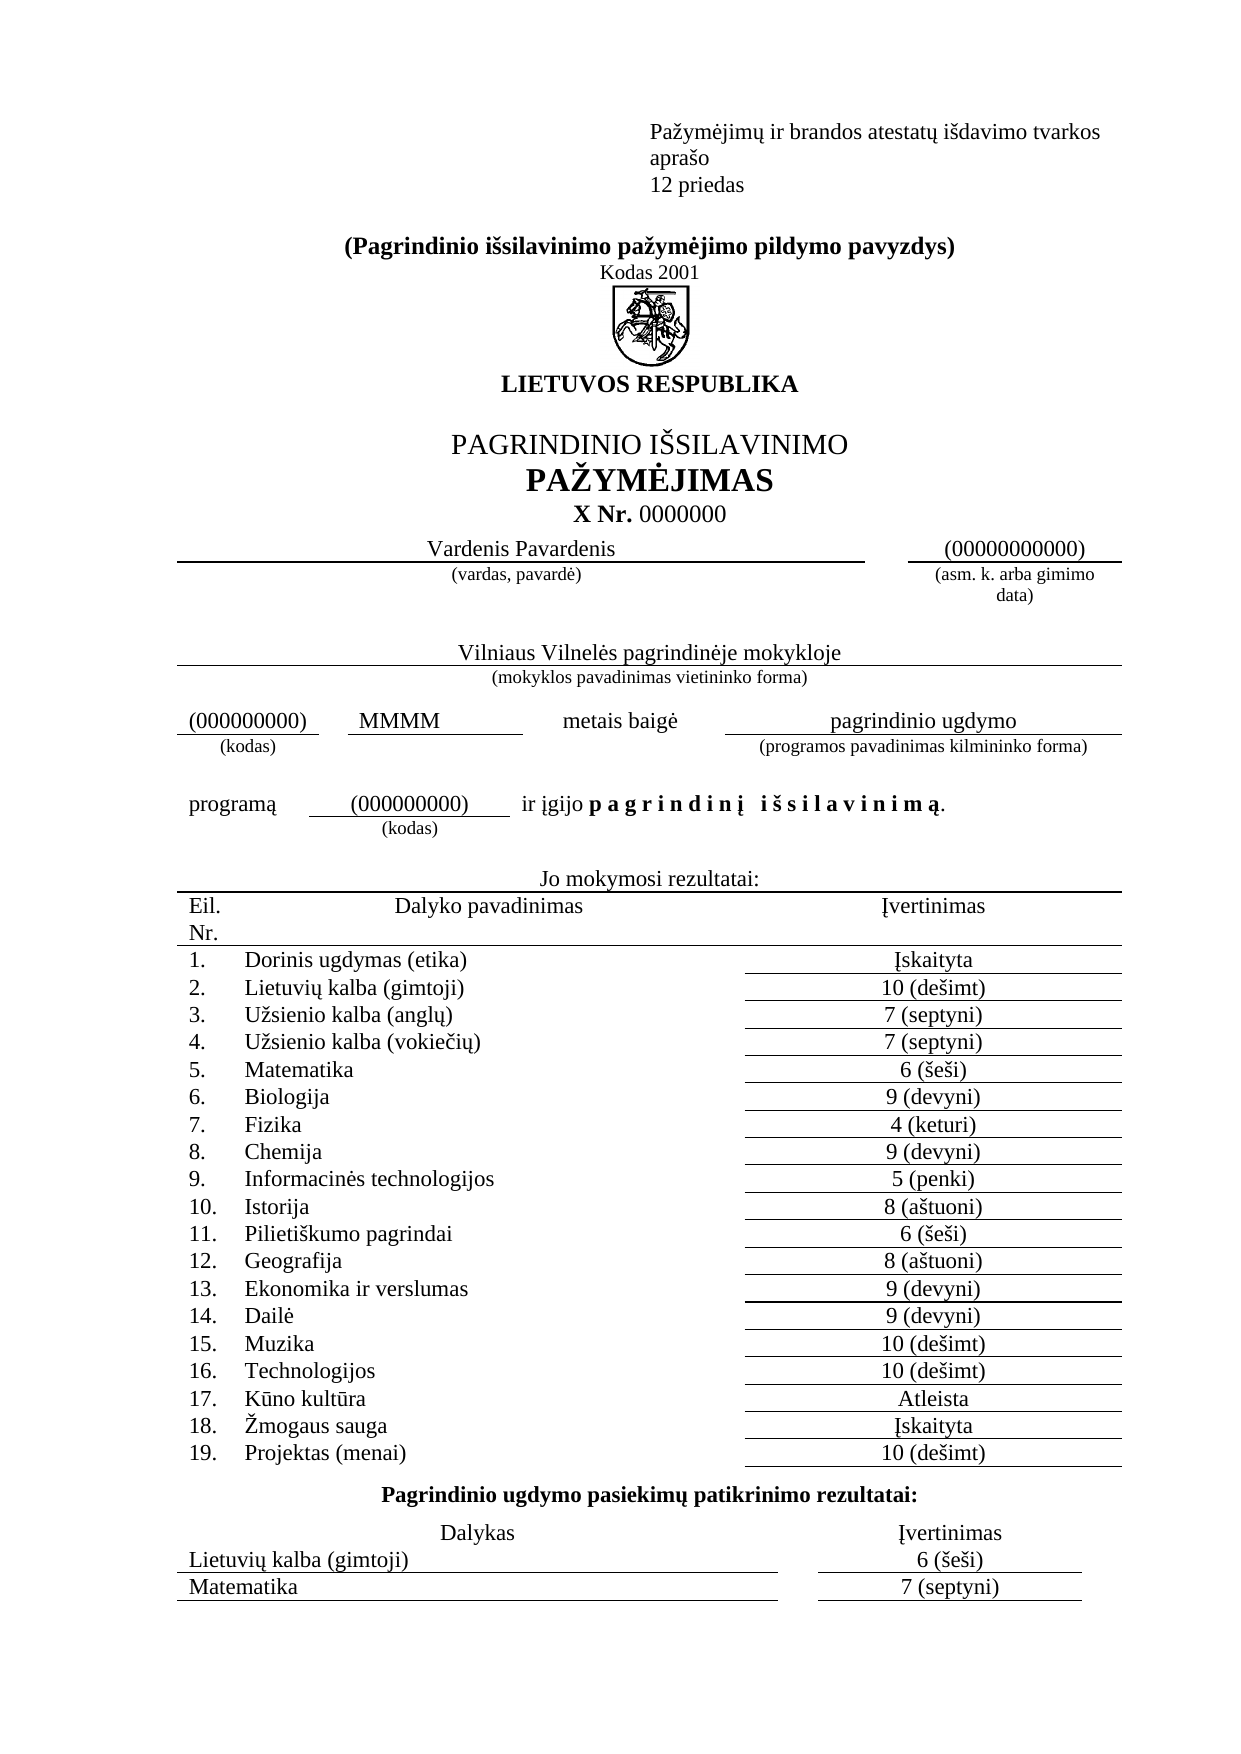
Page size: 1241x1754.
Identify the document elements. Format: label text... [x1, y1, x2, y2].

table_cell [778, 1546, 818, 1572]
table_cell Dailė [233, 1301, 744, 1329]
table_cell 11. [177, 1219, 233, 1247]
table_cell 19. [177, 1438, 233, 1466]
table_cell 18. [177, 1411, 233, 1438]
table_cell Informacinės technologijos [233, 1164, 744, 1192]
table_cell (programos pavadinimas kilmininko forma) [725, 735, 1122, 761]
table_cell 10. [177, 1192, 233, 1219]
table_cell Muzika [233, 1329, 744, 1356]
table_cell 12. [177, 1247, 233, 1274]
table_cell 10 (dešimt) [745, 974, 1122, 1000]
table_cell 5. [177, 1055, 233, 1082]
table_cell [510, 816, 1122, 843]
table_cell 16. [177, 1356, 233, 1383]
table_header Dalykas [177, 1520, 778, 1546]
table_cell Geografija [233, 1247, 744, 1274]
table_cell [1082, 1546, 1122, 1572]
table_cell Fizika [233, 1110, 744, 1137]
table_header Eil. Nr. [177, 893, 233, 945]
text LIETUVOS RESPUBLIKA [177, 369, 1122, 398]
table_cell Žmogaus sauga [233, 1411, 744, 1438]
table_cell 4 (keturi) [745, 1111, 1122, 1137]
table_cell 6 (šeši) [745, 1220, 1122, 1247]
table_cell [1082, 1572, 1122, 1599]
table_header programą [177, 790, 309, 816]
text Kodas 2001 [177, 259, 1122, 284]
table_cell Biologija [233, 1082, 744, 1109]
table_cell Atleista [745, 1385, 1122, 1411]
table_cell 9 (devyni) [745, 1275, 1122, 1301]
table_header Vilniaus Vilnelės pagrindinėje mokykloje [177, 639, 1122, 665]
table_cell 10 (dešimt) [745, 1357, 1122, 1383]
table_cell (kodas) [309, 817, 510, 843]
table_cell 7. [177, 1110, 233, 1137]
table_cell [696, 734, 725, 761]
table_cell Pilietiškumo pagrindai [233, 1219, 744, 1247]
text (mokyklos pavadinimas vietininko forma) [177, 666, 1122, 688]
text 12 priedas [649, 171, 1122, 197]
text (Pagrindinio išsilavinimo pažymėjimo pildymo pavyzdys) [177, 231, 1122, 259]
table_cell 8. [177, 1137, 233, 1164]
table_cell 14. [177, 1301, 233, 1329]
table_cell Kūno kultūra [233, 1384, 744, 1411]
table_cell (kodas) [177, 735, 318, 761]
table_cell Matematika [233, 1055, 744, 1082]
table_cell (vardas, pavardė) [177, 563, 865, 606]
table_header (000000000) [309, 790, 510, 816]
table_cell 9. [177, 1164, 233, 1192]
table_cell 10 (dešimt) [745, 1330, 1122, 1356]
table_header Dalyko pavadinimas [233, 893, 744, 945]
table_cell (asm. k. arba gimimo data) [908, 563, 1122, 606]
table_header (00000000000) [908, 535, 1122, 561]
table_header [319, 707, 347, 733]
table_cell 5 (penki) [745, 1165, 1122, 1192]
table_cell 6 (šeši) [745, 1056, 1122, 1082]
text aprašo [649, 144, 1122, 171]
table_cell Dorinis ugdymas (etika) [233, 946, 744, 973]
table_cell Įskaityta [745, 1412, 1122, 1438]
table_cell Chemija [233, 1137, 744, 1164]
table_cell [523, 734, 551, 761]
table_cell [177, 816, 309, 843]
table_cell Matematika [177, 1573, 778, 1599]
table_header (000000000) [177, 707, 318, 733]
table_header MMMM [348, 707, 522, 733]
table_cell Technologijos [233, 1356, 744, 1383]
text PAŽYMĖJIMAS [177, 461, 1122, 499]
table_cell [319, 734, 347, 761]
text X Nr. 0000000 [177, 499, 1122, 528]
table_cell Lietuvių kalba (gimtoji) [177, 1546, 778, 1572]
table_header Įvertinimas [818, 1520, 1082, 1546]
table_header Įvertinimas [745, 893, 1122, 945]
text Pagrindinio ugdymo pasiekimų patikrinimo rezultatai: [177, 1481, 1122, 1507]
table_cell 8 (aštuoni) [745, 1193, 1122, 1219]
table_cell Ekonomika ir verslumas [233, 1274, 744, 1301]
table_header pagrindinio ugdymo [725, 707, 1122, 733]
table_header [523, 707, 551, 733]
table_cell Istorija [233, 1192, 744, 1219]
table_cell 9 (devyni) [745, 1303, 1122, 1329]
table_cell Projektas (menai) [233, 1438, 744, 1466]
table_header metais baigė [551, 707, 696, 733]
table_header [1082, 1520, 1122, 1546]
table_cell Užsienio kalba (anglų) [233, 1000, 744, 1027]
table_cell Įskaityta [745, 946, 1122, 973]
table_cell 8 (aštuoni) [745, 1248, 1122, 1274]
text PAGRINDINIO IŠSILAVINIMO [177, 427, 1122, 461]
table_cell Užsienio kalba (vokiečių) [233, 1028, 744, 1055]
table_cell [348, 735, 522, 761]
table_cell 10 (dešimt) [745, 1439, 1122, 1466]
table_cell [778, 1572, 818, 1599]
table_cell 9 (devyni) [745, 1138, 1122, 1164]
table_cell [865, 561, 907, 606]
table_cell 7 (septyni) [818, 1573, 1082, 1599]
table_cell 17. [177, 1384, 233, 1411]
table_cell 15. [177, 1329, 233, 1356]
table_cell Lietuvių kalba (gimtoji) [233, 973, 744, 1000]
table_header ir įgijo p a g r i n d i n į i š s i l a v i n i m ą. [510, 790, 1122, 816]
table_header Vardenis Pavardenis [177, 535, 865, 561]
table_cell 6 (šeši) [818, 1546, 1082, 1572]
table_cell 13. [177, 1274, 233, 1301]
table_cell 3. [177, 1000, 233, 1027]
table_cell 9 (devyni) [745, 1083, 1122, 1109]
text Pažymėjimų ir brandos atestatų išdavimo tvarkos [649, 118, 1122, 144]
table_cell 7 (septyni) [745, 1029, 1122, 1055]
table_cell 6. [177, 1082, 233, 1109]
table_cell 1. [177, 946, 233, 973]
text Jo mokymosi rezultatai: [177, 865, 1122, 891]
table_cell 2. [177, 973, 233, 1000]
table_cell [551, 734, 696, 761]
table_header [696, 707, 725, 733]
table_header [865, 535, 907, 561]
table_cell 4. [177, 1028, 233, 1055]
table_header [778, 1520, 818, 1546]
table_cell 7 (septyni) [745, 1001, 1122, 1027]
